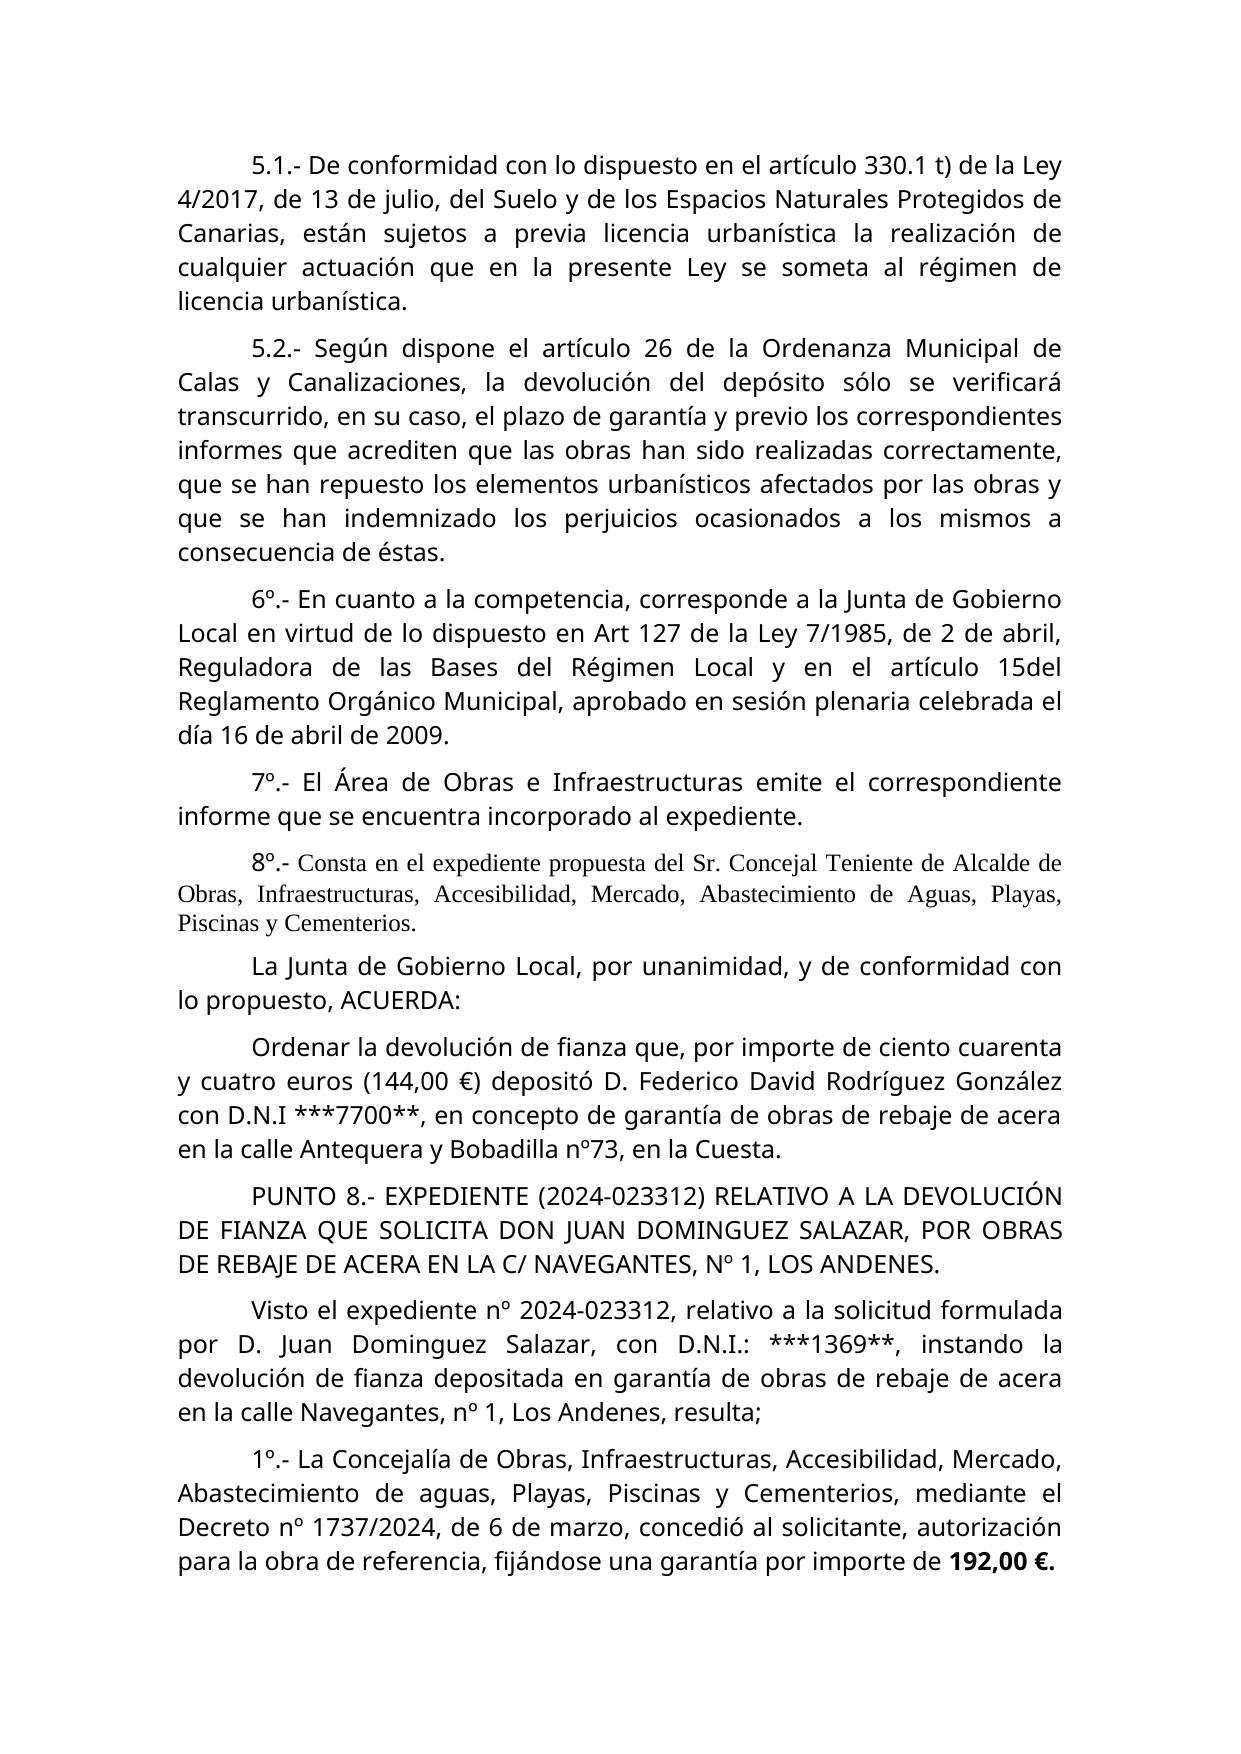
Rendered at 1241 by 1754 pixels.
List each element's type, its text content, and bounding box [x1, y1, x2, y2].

text 1º.- La Concejalía de Obras, Infraestructuras, Accesibilidad, Mercado, Abastecimiento de aguas, Playas, Piscinas y Cementerios, mediante el Decreto nº 1737/2024, de 6 de marzo, concedió al solicitante, autorización para la obra de referencia, fijándose una garantía por importe de 192,00 €. [177, 1442, 1063, 1578]
text Ordenar la devolución de fianza que, por importe de ciento cuarenta y cuatro euros (144,00 €) depositó D. Federico David Rodríguez González con D.N.I ***7700**, en concepto de garantía de obras de rebaje de acera en la calle Antequera y Bobadilla nº73, en la Cuesta. [177, 1029, 1063, 1166]
text 8º.- Consta en el expediente propuesta del Sr. Concejal Teniente de Alcalde de Obras, Infraestructuras, Accesibilidad, Mercado, Abastecimiento de Aguas, Playas, Piscinas y Cementerios. [177, 845, 1063, 936]
text La Junta de Gobierno Local, por unanimidad, y de conformidad con lo propuesto, ACUERDA: [177, 949, 1063, 1017]
text 7º.- El Área de Obras e Infraestructuras emite el correspondiente informe que se encuentra incorporado al expediente. [177, 764, 1063, 832]
text Visto el expediente nº 2024-023312, relativo a la solicitud formulada por D. Juan Dominguez Salazar, con D.N.I.: ***1369**, instando la devolución de fianza depositada en garantía de obras de rebaje de acera en la calle Navegantes, nº 1, Los Andenes, resulta; [177, 1293, 1063, 1429]
text 5.2.- Según dispone el artículo 26 de la Ordenanza Municipal de Calas y Canalizaciones, la devolución del depósito sólo se verificará transcurrido, en su caso, el plazo de garantía y previo los correspondientes informes que acrediten que las obras han sido realizadas correctamente, que se han repuesto los elementos urbanísticos afectados por las obras y que se han indemnizado los perjuicios ocasionados a los mismos a consecuencia de éstas. [177, 330, 1063, 569]
text PUNTO 8.- EXPEDIENTE (2024-023312) RELATIVO A LA DEVOLUCIÓN DE FIANZA QUE SOLICITA DON JUAN DOMINGUEZ SALAZAR, POR OBRAS DE REBAJE DE ACERA EN LA C/ NAVEGANTES, Nº 1, LOS ANDENES. [177, 1178, 1063, 1280]
text 6º.- En cuanto a la competencia, corresponde a la Junta de Gobierno Local en virtud de lo dispuesto en Art 127 de la Ley 7/1985, de 2 de abril, Reguladora de las Bases del Régimen Local y en el artículo 15del Reglamento Orgánico Municipal, aprobado en sesión plenaria celebrada el día 16 de abril de 2009. [177, 581, 1063, 752]
text 5.1.- De conformidad con lo dispuesto en el artículo 330.1 t) de la Ley 4/2017, de 13 de julio, del Suelo y de los Espacios Naturales Protegidos de Canarias, están sujetos a previa licencia urbanística la realización de cualquier actuación que en la presente Ley se someta al régimen de licencia urbanística. [177, 148, 1063, 318]
